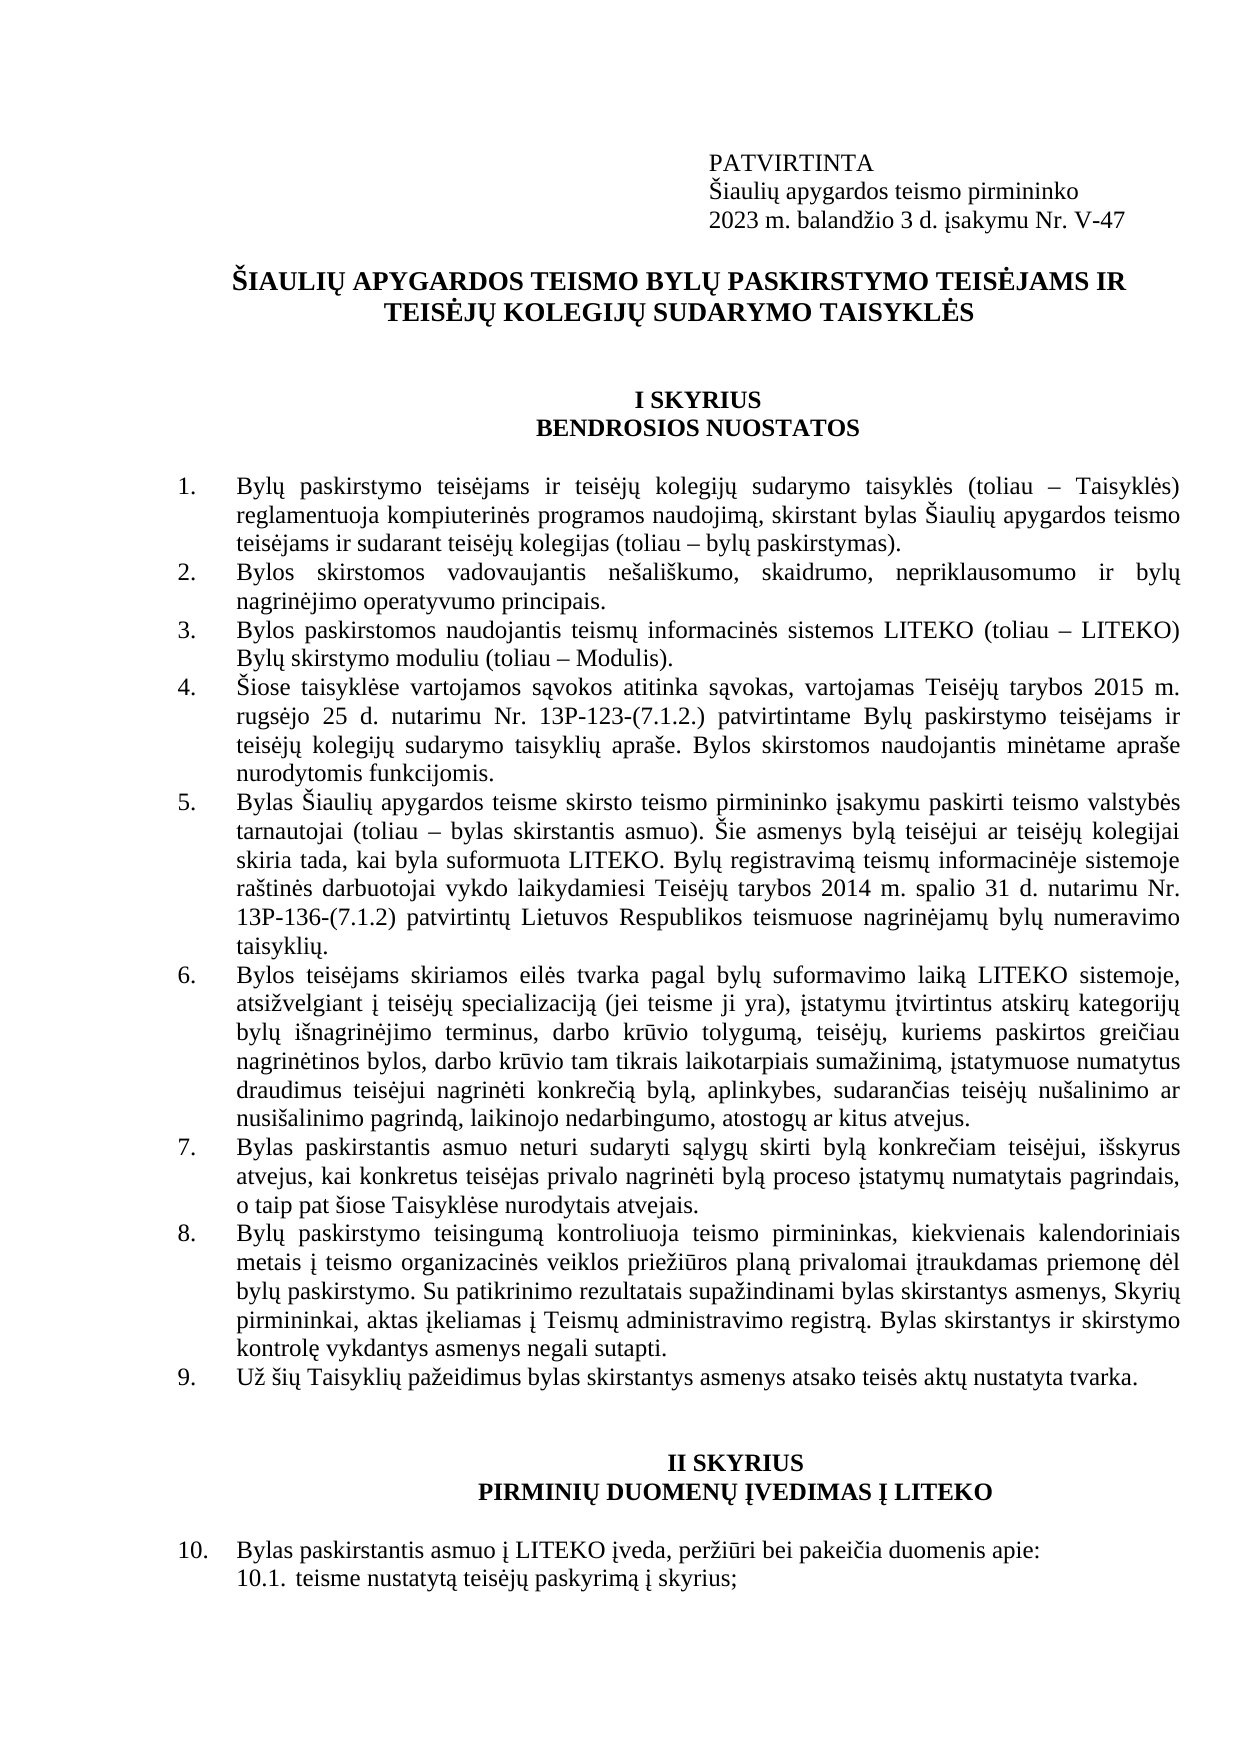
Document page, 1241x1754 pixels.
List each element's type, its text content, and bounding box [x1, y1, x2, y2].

text 9. Už šių Taisyklių pažeidimus bylas skirstantys asmenys atsako teisės aktų nustatyta tvarka. [177, 1362, 1181, 1391]
text 2023 m. balandžio 3 d. įsakymu Nr. V-47 [177, 205, 1181, 234]
text Šiaulių apygardos teismo pirmininko [177, 176, 1181, 205]
text 1. Bylų paskirstymo teisėjams ir teisėjų kolegijų sudarymo taisyklės (toliau – Taisyklės) reglamentuoja kompiuterinės programos naudojimą, skirstant bylas Šiaulių apygardos teismo teisėjams ir sudarant teisėjų kolegijas (toliau – bylų paskirstymas). [177, 471, 1181, 557]
text 7. Bylas paskirstantis asmuo neturi sudaryti sąlygų skirti bylą konkrečiam teisėjui, išskyrus atvejus, kai konkretus teisėjas privalo nagrinėti bylą proceso įstatymų numatytais pagrindais, o taip pat šiose Taisyklėse nurodytais atvejais. [177, 1132, 1181, 1218]
text PATVIRTINTA [177, 148, 1181, 176]
text 10.1. teisme nustatytą teisėjų paskyrimą į skyrius; [236, 1563, 1181, 1592]
text Bendrosios nuostatos [215, 413, 1181, 442]
text 10. Bylas paskirstantis asmuo į LITEKO įveda, peržiūri bei pakeičia duomenis apie: [177, 1535, 1181, 1563]
text 6. Bylos teisėjams skiriamos eilės tvarka pagal bylų suformavimo laiką LITEKO sistemoje, atsižvelgiant į teisėjų specializaciją (jei teisme ji yra), įstatymu įtvirtintus atskirų kategorijų bylų išnagrinėjimo terminus, darbo krūvio tolygumą, teisėjų, kuriems paskirtos greičiau nagrinėtinos bylos, darbo krūvio tam tikrais laikotarpiais sumažinimą, įstatymuose numatytus draudimus teisėjui nagrinėti konkrečią bylą, aplinkybes, sudarančias teisėjų nušalinimo ar nusišalinimo pagrindą, laikinojo nedarbingumo, atostogų ar kitus atvejus. [177, 960, 1181, 1132]
text I SKYRIUS [215, 385, 1181, 413]
text ŠIAULIŲ APYGARDOS TEISMO Bylų paskirstymo teisėjams ir teisėjų kolegijų sudarymo TAISYKLĖS [177, 263, 1181, 327]
text 4. Šiose taisyklėse vartojamos sąvokos atitinka sąvokas, vartojamas Teisėjų tarybos 2015 m. rugsėjo 25 d. nutarimu Nr. 13P-123-(7.1.2.) patvirtintame Bylų paskirstymo teisėjams ir teisėjų kolegijų sudarymo taisyklių apraše. Bylos skirstomos naudojantis minėtame apraše nurodytomis funkcijomis. [177, 672, 1181, 787]
text 5. Bylas Šiaulių apygardos teisme skirsto teismo pirmininko įsakymu paskirti teismo valstybės tarnautojai (toliau – bylas skirstantis asmuo). Šie asmenys bylą teisėjui ar teisėjų kolegijai skiria tada, kai byla suformuota LITEKO. Bylų registravimą teismų informacinėje sistemoje raštinės darbuotojai vykdo laikydamiesi Teisėjų tarybos 2014 m. spalio 31 d. nutarimu Nr. 13P-136-(7.1.2) patvirtintų Lietuvos Respublikos teismuose nagrinėjamų bylų numeravimo taisyklių. [177, 787, 1181, 960]
text II SKYRIUS [290, 1448, 1181, 1477]
text 3. Bylos paskirstomos naudojantis teismų informacinės sistemos LITEKO (toliau – LITEKO) Bylų skirstymo moduliu (toliau – Modulis). [177, 615, 1181, 672]
text Pirminių duomenų įvedimas į LITEKO [290, 1477, 1181, 1506]
text 2. Bylos skirstomos vadovaujantis nešališkumo, skaidrumo, nepriklausomumo ir bylų nagrinėjimo operatyvumo principais. [177, 557, 1181, 615]
text 8. Bylų paskirstymo teisingumą kontroliuoja teismo pirmininkas, kiekvienais kalendoriniais metais į teismo organizacinės veiklos priežiūros planą privalomai įtraukdamas priemonę dėl bylų paskirstymo. Su patikrinimo rezultatais supažindinami bylas skirstantys asmenys, Skyrių pirmininkai, aktas įkeliamas į Teismų administravimo registrą. Bylas skirstantys ir skirstymo kontrolę vykdantys asmenys negali sutapti. [177, 1218, 1181, 1362]
